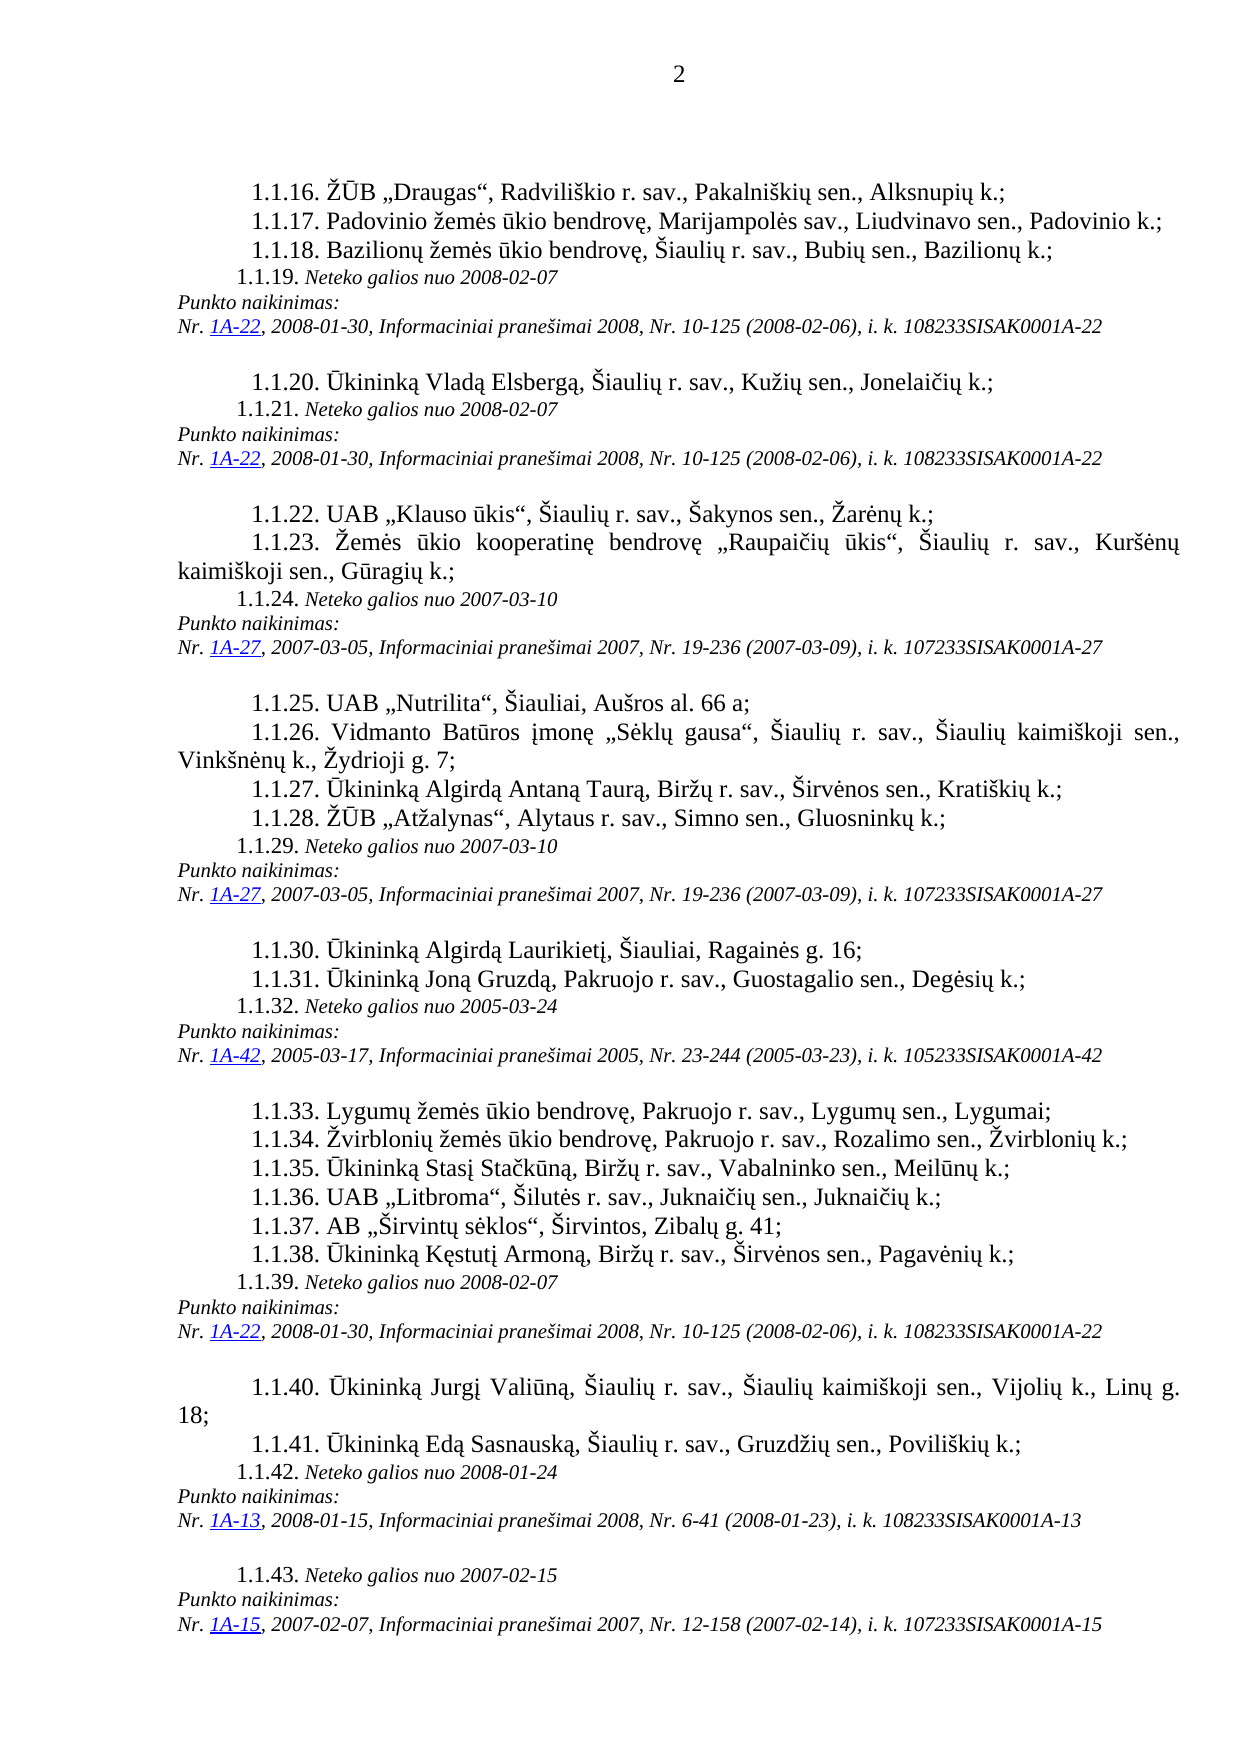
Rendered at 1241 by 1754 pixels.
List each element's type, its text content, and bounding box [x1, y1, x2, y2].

text 1.1.34. Žvirblonių žemės ūkio bendrovę, Pakruojo r. sav., Rozalimo sen., Žvirblonių k.; [177, 1124, 1181, 1153]
text Nr. 1A-15, 2007-02-07, Informaciniai pranešimai 2007, Nr. 12-158 (2007-02-14), i. k. 107233SISAK0001A-15 [177, 1611, 1181, 1636]
text 1.1.29. Neteko galios nuo 2007-03-10 [177, 832, 1181, 858]
text 1.1.37. AB „Širvintų sėklos“, Širvintos, Zibalų g. 41; [177, 1211, 1181, 1239]
text 1.1.26. Vidmanto Batūros įmonę „Sėklų gausa“, Šiaulių r. sav., Šiaulių kaimiškoji sen., Vinkšnėnų k., Žydrioji g. 7; [177, 717, 1181, 774]
text Nr. 1A-27, 2007-03-05, Informaciniai pranešimai 2007, Nr. 19-236 (2007-03-09), i. k. 107233SISAK0001A-27 [177, 635, 1181, 659]
text 1.1.35. Ūkininką Stasį Stačkūną, Biržų r. sav., Vabalninko sen., Meilūnų k.; [177, 1153, 1181, 1182]
text 1.1.18. Bazilionų žemės ūkio bendrovę, Šiaulių r. sav., Bubių sen., Bazilionų k.; [177, 235, 1181, 263]
text Punkto naikinimas: [177, 858, 1181, 882]
text 1.1.21. Neteko galios nuo 2008-02-07 [177, 395, 1181, 422]
text Nr. 1A-22, 2008-01-30, Informaciniai pranešimai 2008, Nr. 10-125 (2008-02-06), i. k. 108233SISAK0001A-22 [177, 314, 1181, 338]
text 1.1.20. Ūkininką Vladą Elsbergą, Šiaulių r. sav., Kužių sen., Jonelaičių k.; [177, 367, 1181, 395]
text 1.1.39. Neteko galios nuo 2008-02-07 [177, 1268, 1181, 1295]
text 1.1.30. Ūkininką Algirdą Laurikietį, Šiauliai, Ragainės g. 16; [177, 935, 1181, 964]
text Punkto naikinimas: [177, 1587, 1181, 1611]
text 1.1.16. ŽŪB „Draugas“, Radviliškio r. sav., Pakalniškių sen., Alksnupių k.; [177, 177, 1181, 206]
text 1.1.42. Neteko galios nuo 2008-01-24 [177, 1458, 1181, 1484]
text 1.1.41. Ūkininką Edą Sasnauską, Šiaulių r. sav., Gruzdžių sen., Poviliškių k.; [177, 1429, 1181, 1458]
text Nr. 1A-22, 2008-01-30, Informaciniai pranešimai 2008, Nr. 10-125 (2008-02-06), i. k. 108233SISAK0001A-22 [177, 446, 1181, 470]
text 1.1.43. Neteko galios nuo 2007-02-15 [177, 1561, 1181, 1587]
text 1.1.23. Žemės ūkio kooperatinę bendrovę „Raupaičių ūkis“, Šiaulių r. sav., Kuršėnų kaimiškoji sen., Gūragių k.; [177, 527, 1181, 585]
text Punkto naikinimas: [177, 422, 1181, 446]
text Nr. 1A-22, 2008-01-30, Informaciniai pranešimai 2008, Nr. 10-125 (2008-02-06), i. k. 108233SISAK0001A-22 [177, 1319, 1181, 1343]
text 1.1.19. Neteko galios nuo 2008-02-07 [177, 263, 1181, 290]
text Nr. 1A-42, 2005-03-17, Informaciniai pranešimai 2005, Nr. 23-244 (2005-03-23), i. k. 105233SISAK0001A-42 [177, 1043, 1181, 1067]
text 1.1.38. Ūkininką Kęstutį Armoną, Biržų r. sav., Širvėnos sen., Pagavėnių k.; [177, 1239, 1181, 1268]
text Nr. 1A-13, 2008-01-15, Informaciniai pranešimai 2008, Nr. 6-41 (2008-01-23), i. k. 108233SISAK0001A-13 [177, 1508, 1181, 1532]
text Nr. 1A-27, 2007-03-05, Informaciniai pranešimai 2007, Nr. 19-236 (2007-03-09), i. k. 107233SISAK0001A-27 [177, 882, 1181, 906]
text 1.1.40. Ūkininką Jurgį Valiūną, Šiaulių r. sav., Šiaulių kaimiškoji sen., Vijolių k., Linų g. 18; [177, 1372, 1181, 1429]
text 1.1.28. ŽŪB „Atžalynas“, Alytaus r. sav., Simno sen., Gluosninkų k.; [177, 803, 1181, 832]
text Punkto naikinimas: [177, 1484, 1181, 1508]
text 1.1.27. Ūkininką Algirdą Antaną Taurą, Biržų r. sav., Širvėnos sen., Kratiškių k.; [177, 774, 1181, 803]
text 1.1.17. Padovinio žemės ūkio bendrovę, Marijampolės sav., Liudvinavo sen., Padovinio k.; [177, 206, 1181, 235]
text 1.1.31. Ūkininką Joną Gruzdą, Pakruojo r. sav., Guostagalio sen., Degėsių k.; [177, 964, 1181, 993]
text 1.1.33. Lygumų žemės ūkio bendrovę, Pakruojo r. sav., Lygumų sen., Lygumai; [177, 1096, 1181, 1124]
text Punkto naikinimas: [177, 290, 1181, 314]
text 1.1.22. UAB „Klauso ūkis“, Šiaulių r. sav., Šakynos sen., Žarėnų k.; [177, 499, 1181, 527]
text 1.1.32. Neteko galios nuo 2005-03-24 [177, 993, 1181, 1019]
text Punkto naikinimas: [177, 1019, 1181, 1043]
text 1.1.25. UAB „Nutrilita“, Šiauliai, Aušros al. 66 a; [177, 688, 1181, 717]
text Punkto naikinimas: [177, 1295, 1181, 1319]
text 1.1.36. UAB „Litbroma“, Šilutės r. sav., Juknaičių sen., Juknaičių k.; [177, 1182, 1181, 1211]
text Punkto naikinimas: [177, 611, 1181, 635]
text 1.1.24. Neteko galios nuo 2007-03-10 [177, 585, 1181, 611]
